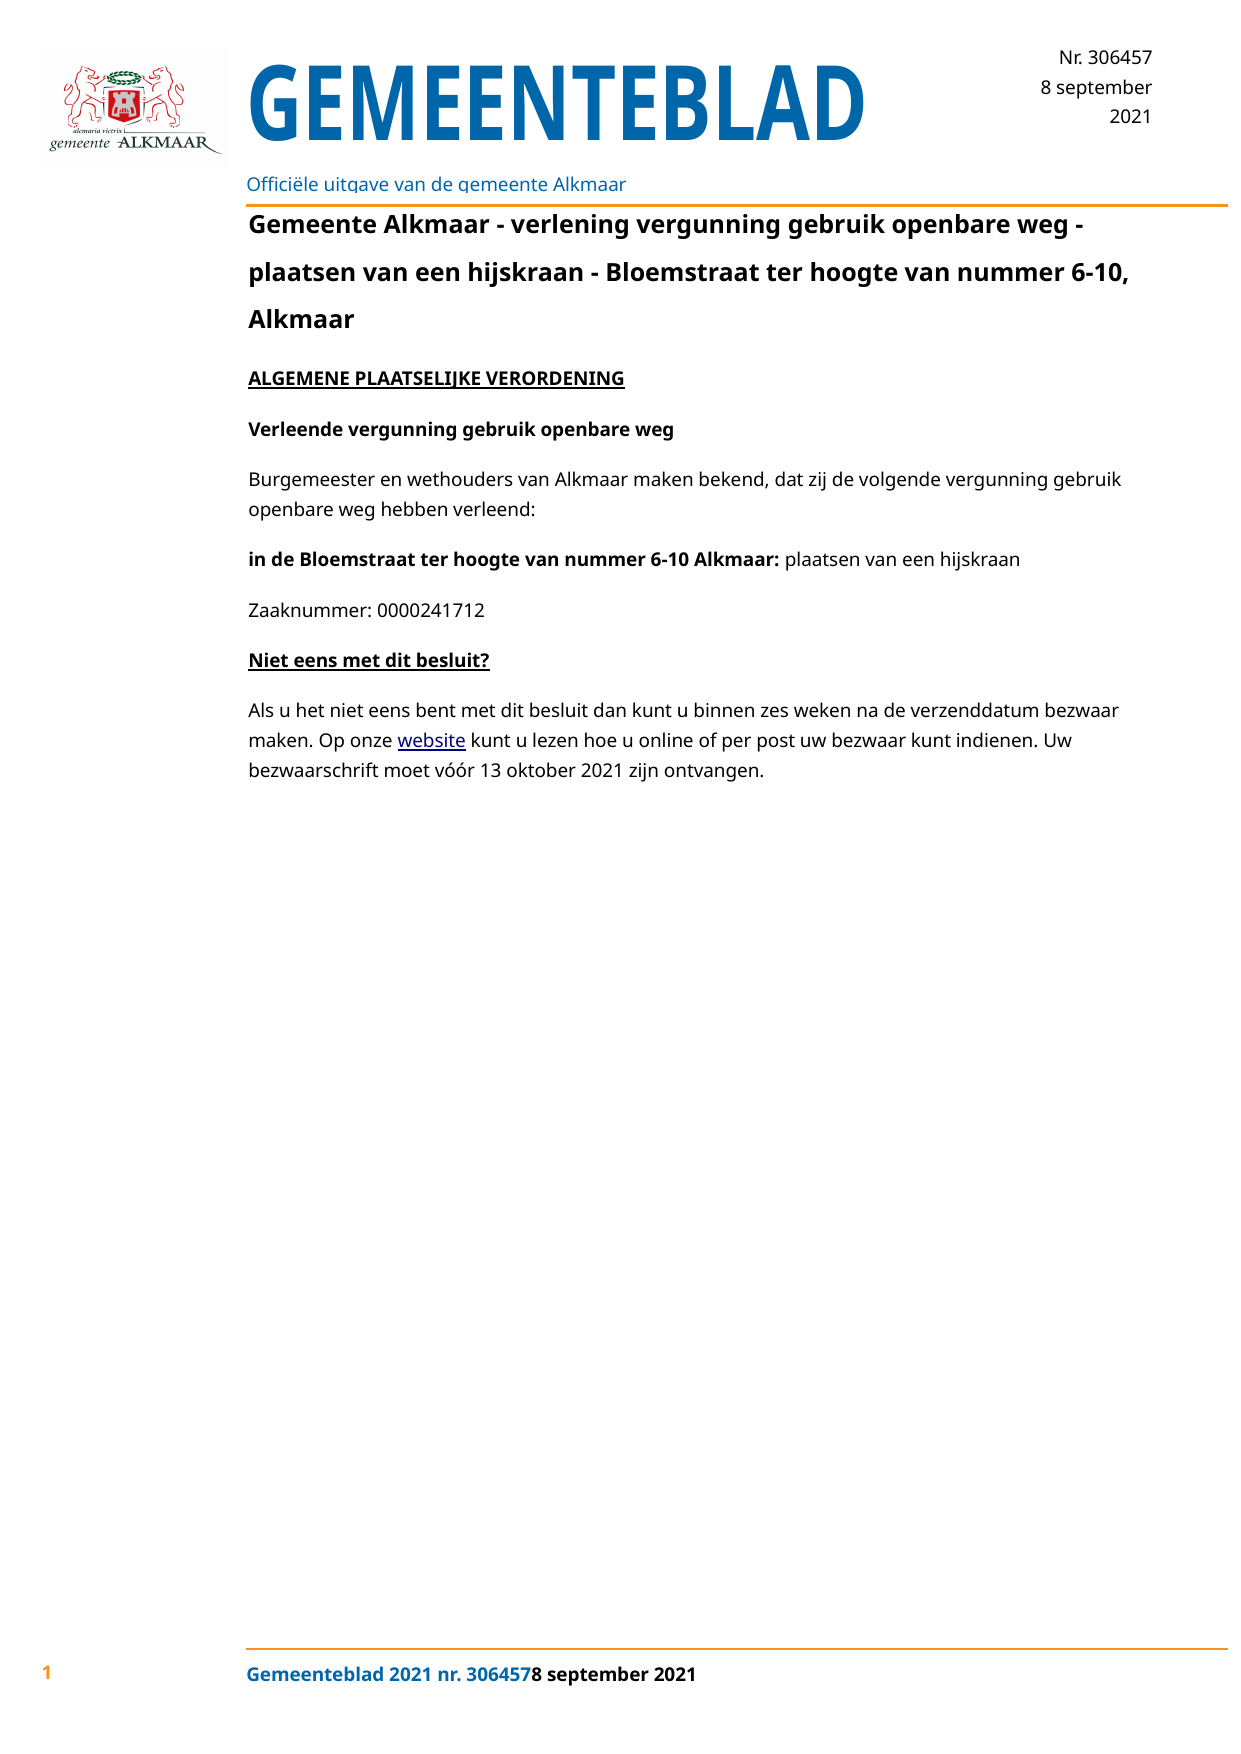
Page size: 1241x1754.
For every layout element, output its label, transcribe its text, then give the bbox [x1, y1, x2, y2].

text ALGEMENE PLAATSELIJKE VERORDENING [248, 366, 1152, 391]
text Zaaknummer: 0000241712 [248, 597, 1152, 622]
text Burgemeester en wethouders van Alkmaar maken bekend, dat zij de volgende vergunning gebruik openbare weg hebben verleend: [248, 466, 1152, 522]
text Gemeente Alkmaar - verlening vergunning gebruik openbare weg - plaatsen van een hijskraan - Bloemstraat ter hoogte van nummer 6-10, Alkmaar [248, 207, 1152, 336]
text in de Bloemstraat ter hoogte van nummer 6-10 Alkmaar: plaatsen van een hijskraan [248, 546, 1152, 572]
text Als u het niet eens bent met dit besluit dan kunt u binnen zes weken na de verzenddatum bezwaar maken. Op onze website kunt u lezen hoe u online of per post uw bezwaar kunt indienen. Uw bezwaarschrift moet vóór 13 oktober 2021 zijn ontvangen. [248, 698, 1152, 782]
picture [41, 47, 231, 172]
text Niet eens met dit besluit? [248, 647, 1152, 673]
text Verleende vergunning gebruik openbare weg [248, 416, 1152, 442]
